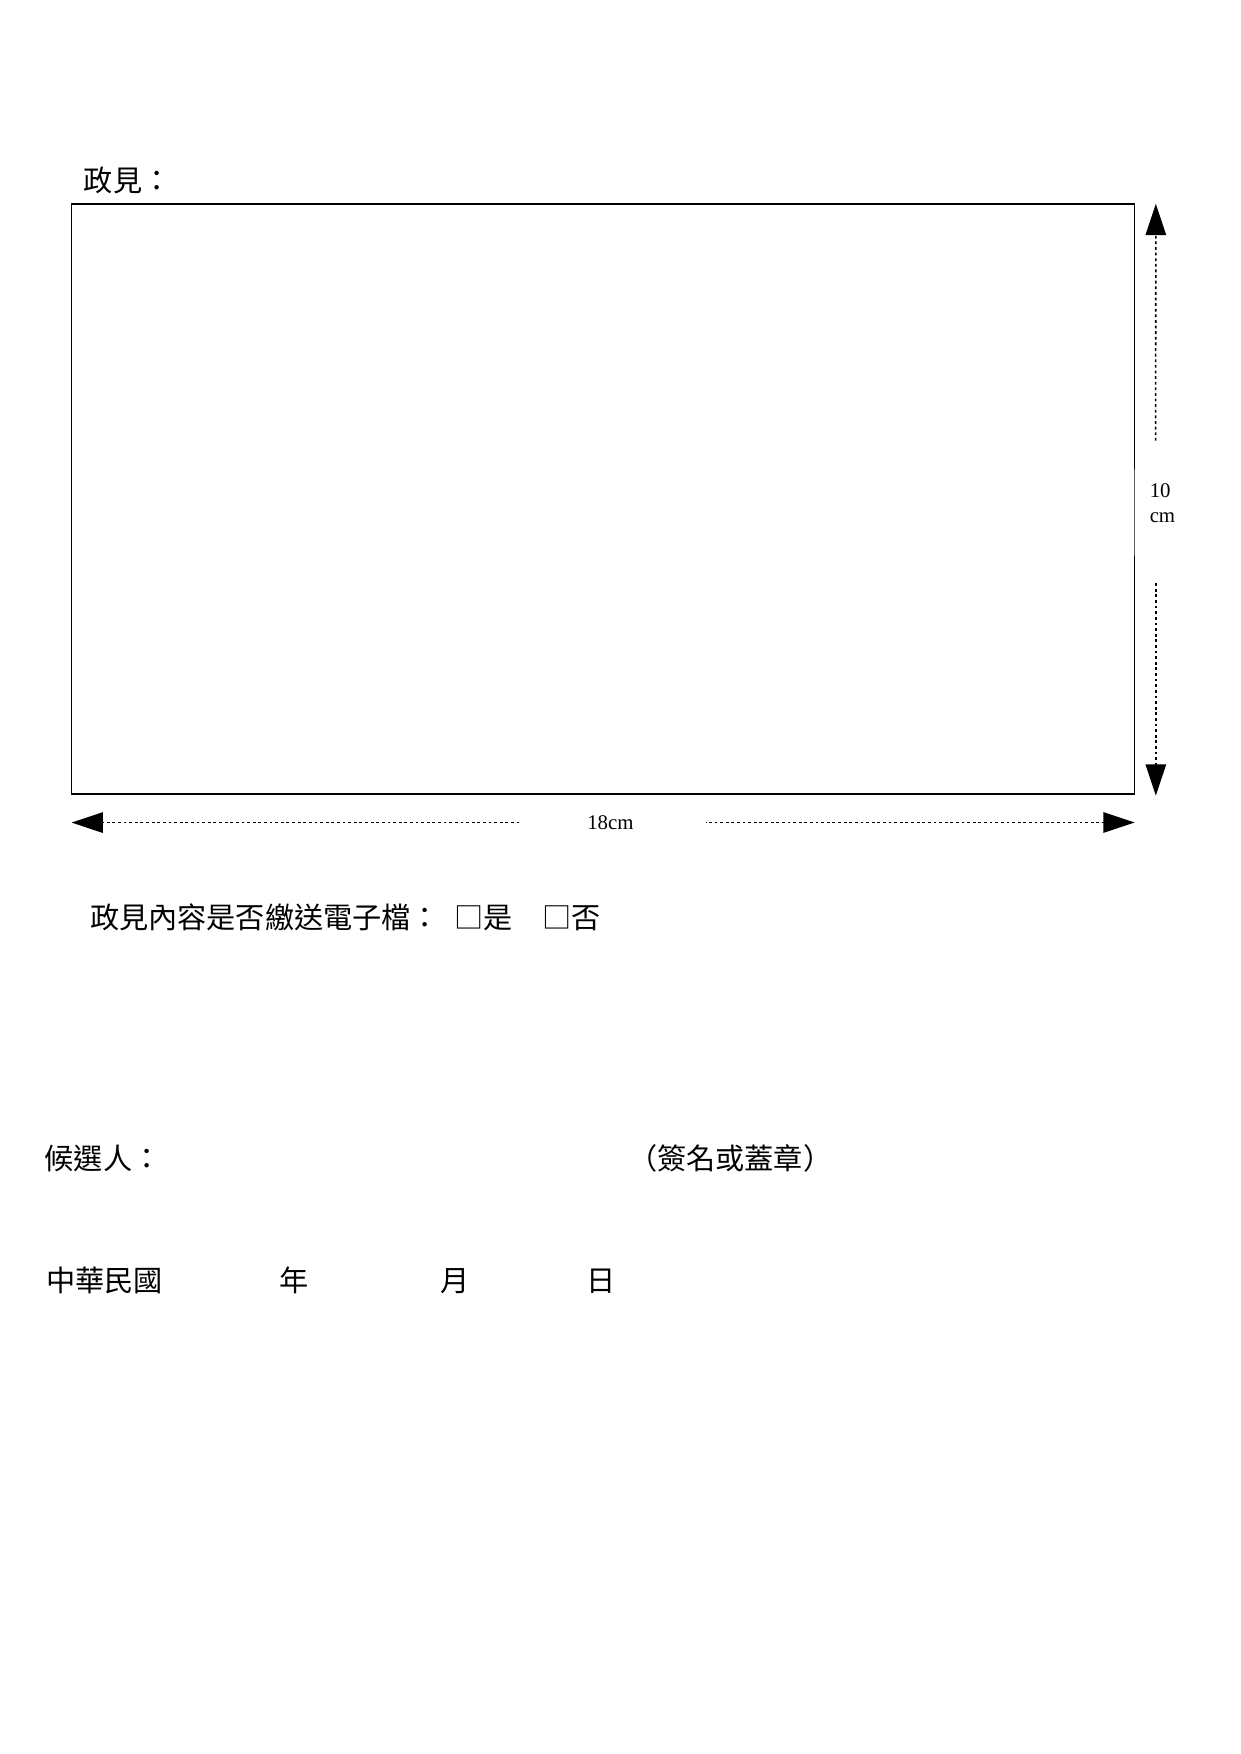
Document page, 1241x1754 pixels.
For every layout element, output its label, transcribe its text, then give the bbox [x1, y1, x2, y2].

text 候選人： （簽名或蓋章） [44, 1136, 1150, 1178]
text 政見內容是否繳送電子檔： □是 □否 [90, 895, 1150, 937]
text 中華民國 年 月 日 [11, 1257, 1150, 1300]
text 政見： [84, 157, 1150, 199]
